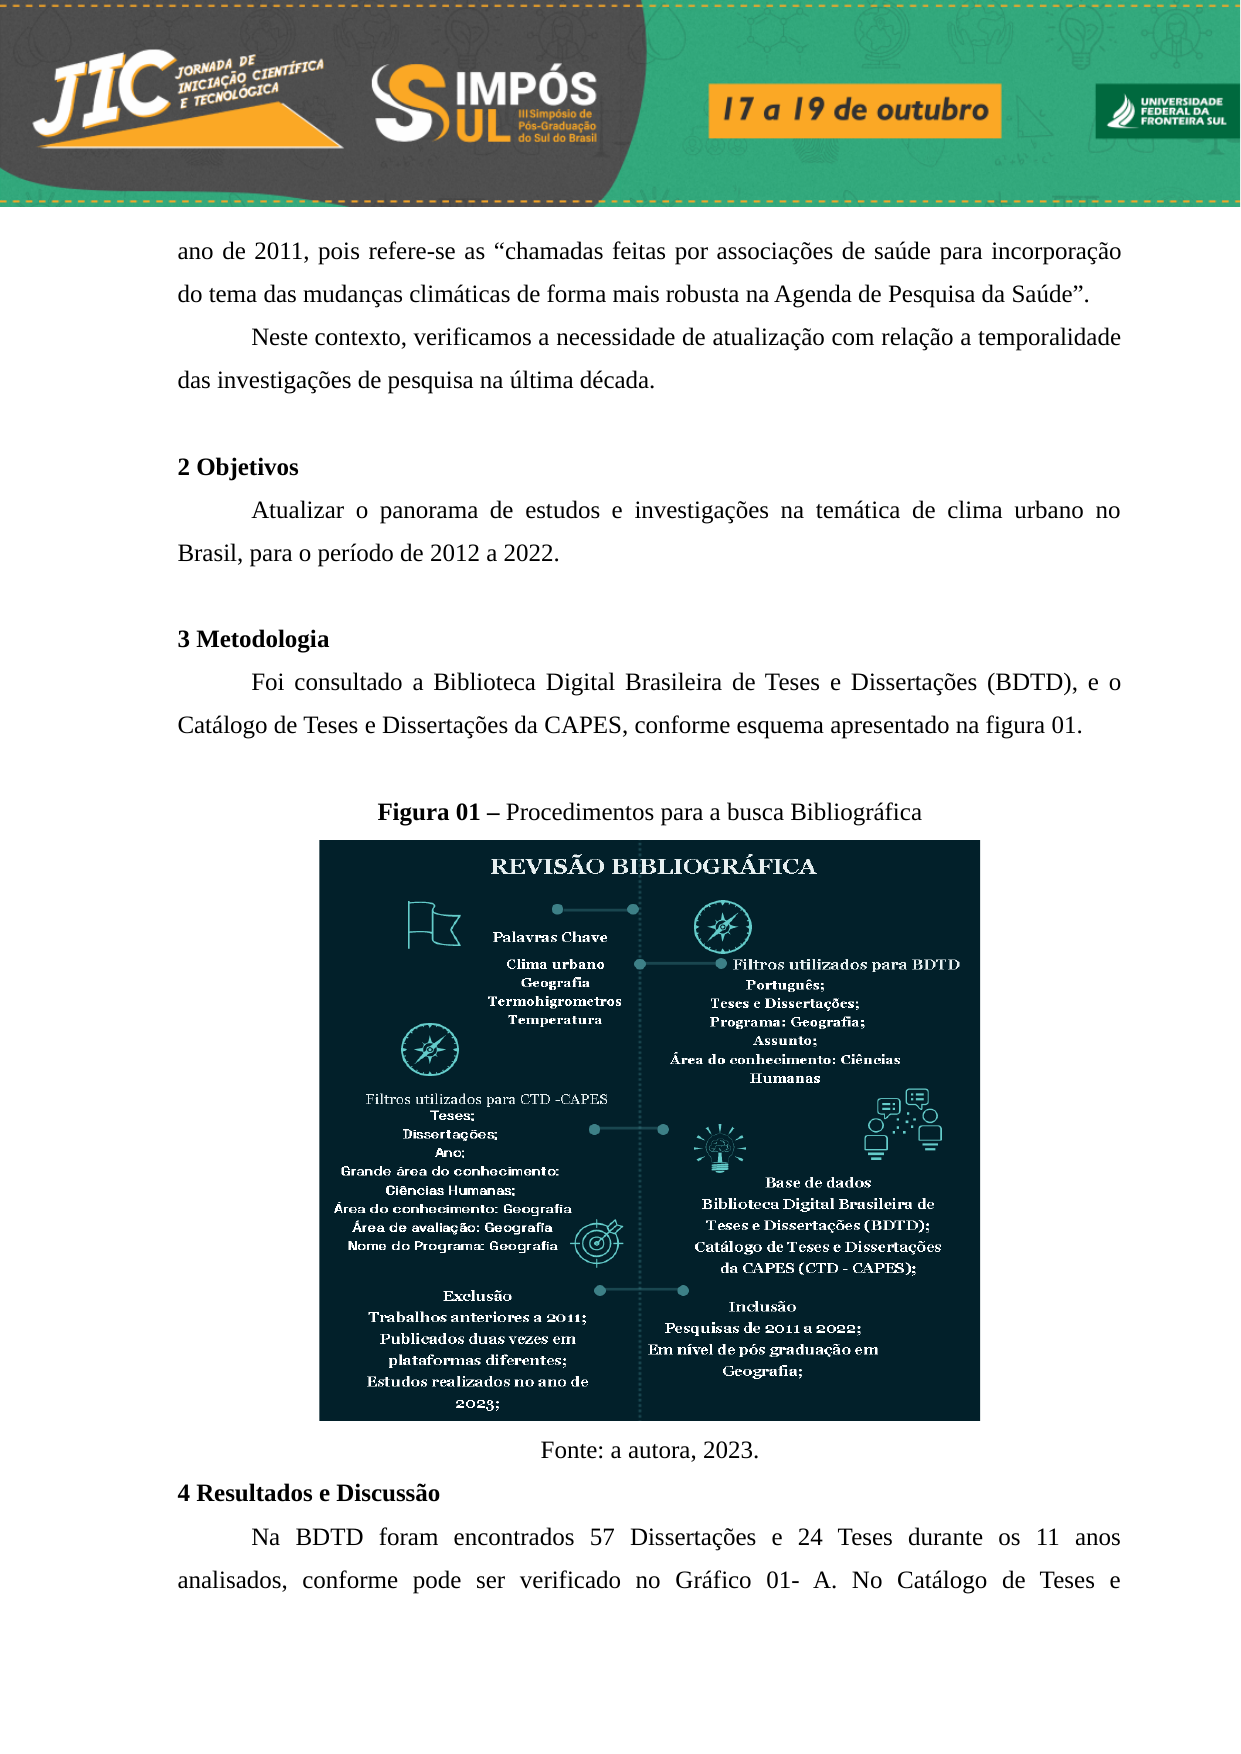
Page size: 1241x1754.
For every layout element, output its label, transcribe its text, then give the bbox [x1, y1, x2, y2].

text ano de 2011, pois refere-se as “chamadas feitas por associações de saúde para incorporação do tema das mudanças climáticas de forma mais robusta na Agenda de Pesquisa da Saúde”. [177, 236, 1122, 308]
text 3 Metodologia [177, 624, 1122, 653]
text Fonte: a autora, 2023. [177, 1435, 1122, 1464]
text Figura 01 – Procedimentos para a busca Bibliográfica [177, 797, 1122, 826]
text Atualizar o panorama de estudos e investigações na temática de clima urbano no Brasil, para o período de 2012 a 2022. [177, 495, 1122, 567]
text Na BDTD foram encontrados 57 Dissertações e 24 Teses durante os 11 anos analisados, conforme pode ser verificado no Gráfico 01- A. No Catálogo de Teses e [177, 1522, 1122, 1593]
text 2 Objetivos [177, 452, 1122, 481]
text Foi consultado a Biblioteca Digital Brasileira de Teses e Dissertações (BDTD), e o Catálogo de Teses e Dissertações da CAPES, conforme esquema apresentado na figura 01. [177, 667, 1122, 739]
text Neste contexto, verificamos a necessidade de atualização com relação a temporalidade das investigações de pesquisa na última década. [177, 322, 1122, 394]
text 4 Resultados e Discussão [177, 1478, 1122, 1507]
